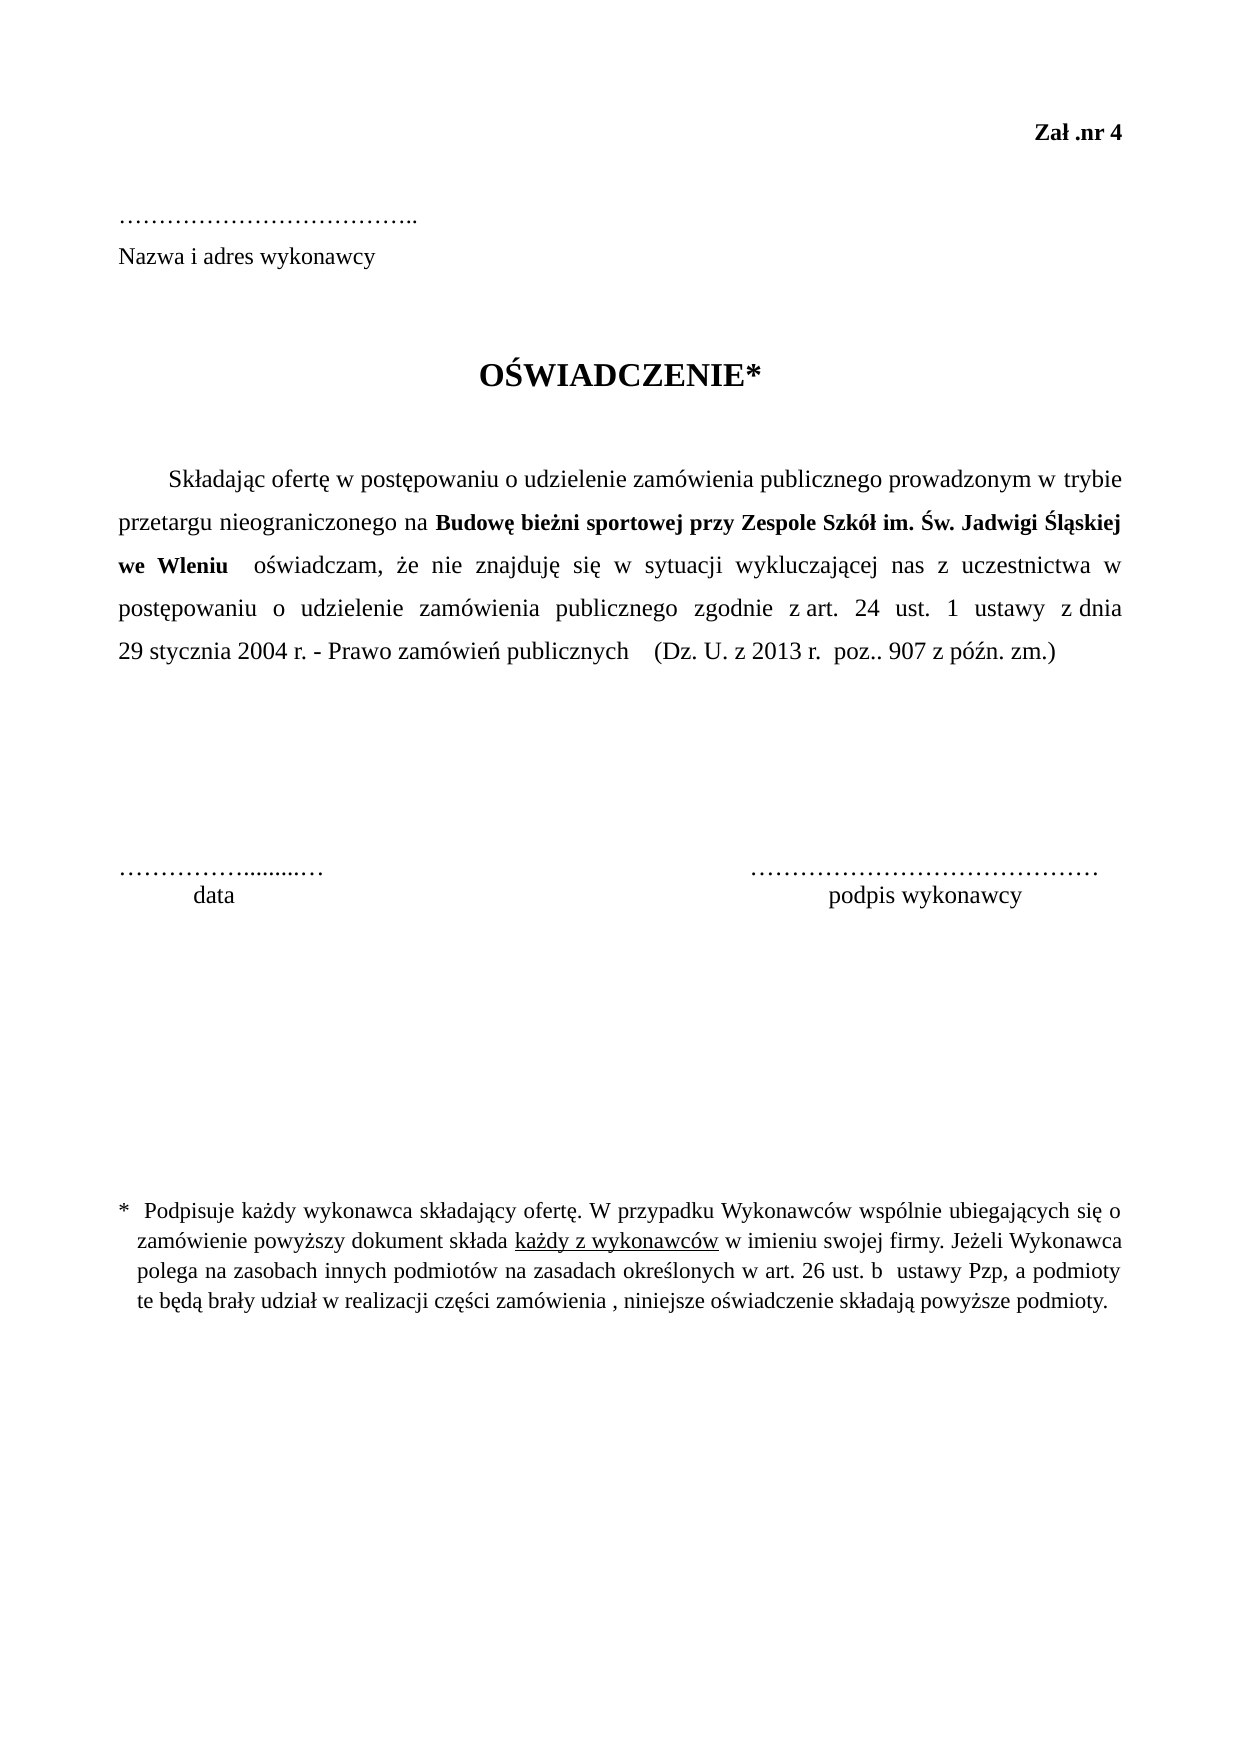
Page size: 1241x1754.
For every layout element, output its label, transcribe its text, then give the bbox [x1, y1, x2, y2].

text Zał .nr 4 [118, 118, 1122, 146]
text OŚWIADCZENIE* [118, 355, 1122, 394]
text * Podpisuje każdy wykonawca składający ofertę. W przypadku Wykonawców wspólnie ubiegających się o zamówienie powyższy dokument składa każdy z wykonawców w imieniu swojej firmy. Jeżeli Wykonawca polega na zasobach innych podmiotów na zasadach określonych w art. 26 ust. b ustawy Pzp, a podmioty te będą brały udział w realizacji części zamówienia , niniejsze oświadczenie składają powyższe podmioty. [118, 1197, 1122, 1314]
text …………….........… …………………………………… [118, 852, 1226, 881]
text data podpis wykonawcy [118, 881, 1226, 909]
text Składając ofertę w postępowaniu o udzielenie zamówienia publicznego prowadzonym w trybie przetargu nieograniczonego na Budowę bieżni sportowej przy Zespole Szkół im. Św. Jadwigi Śląskiej we Wleniu oświadczam, że nie znajduję się w sytuacji wykluczającej nas z uczestnictwa w postępowaniu o udzielenie zamówienia publicznego zgodnie z art. 24 ust. 1 ustawy z dnia 29 stycznia 2004 r. - Prawo zamówień publicznych (Dz. U. z 2013 r. poz.. 907 z późn. zm.) [118, 464, 1122, 665]
text Nazwa i adres wykonawcy [118, 242, 1122, 270]
text ……………………………….. [118, 201, 1122, 228]
